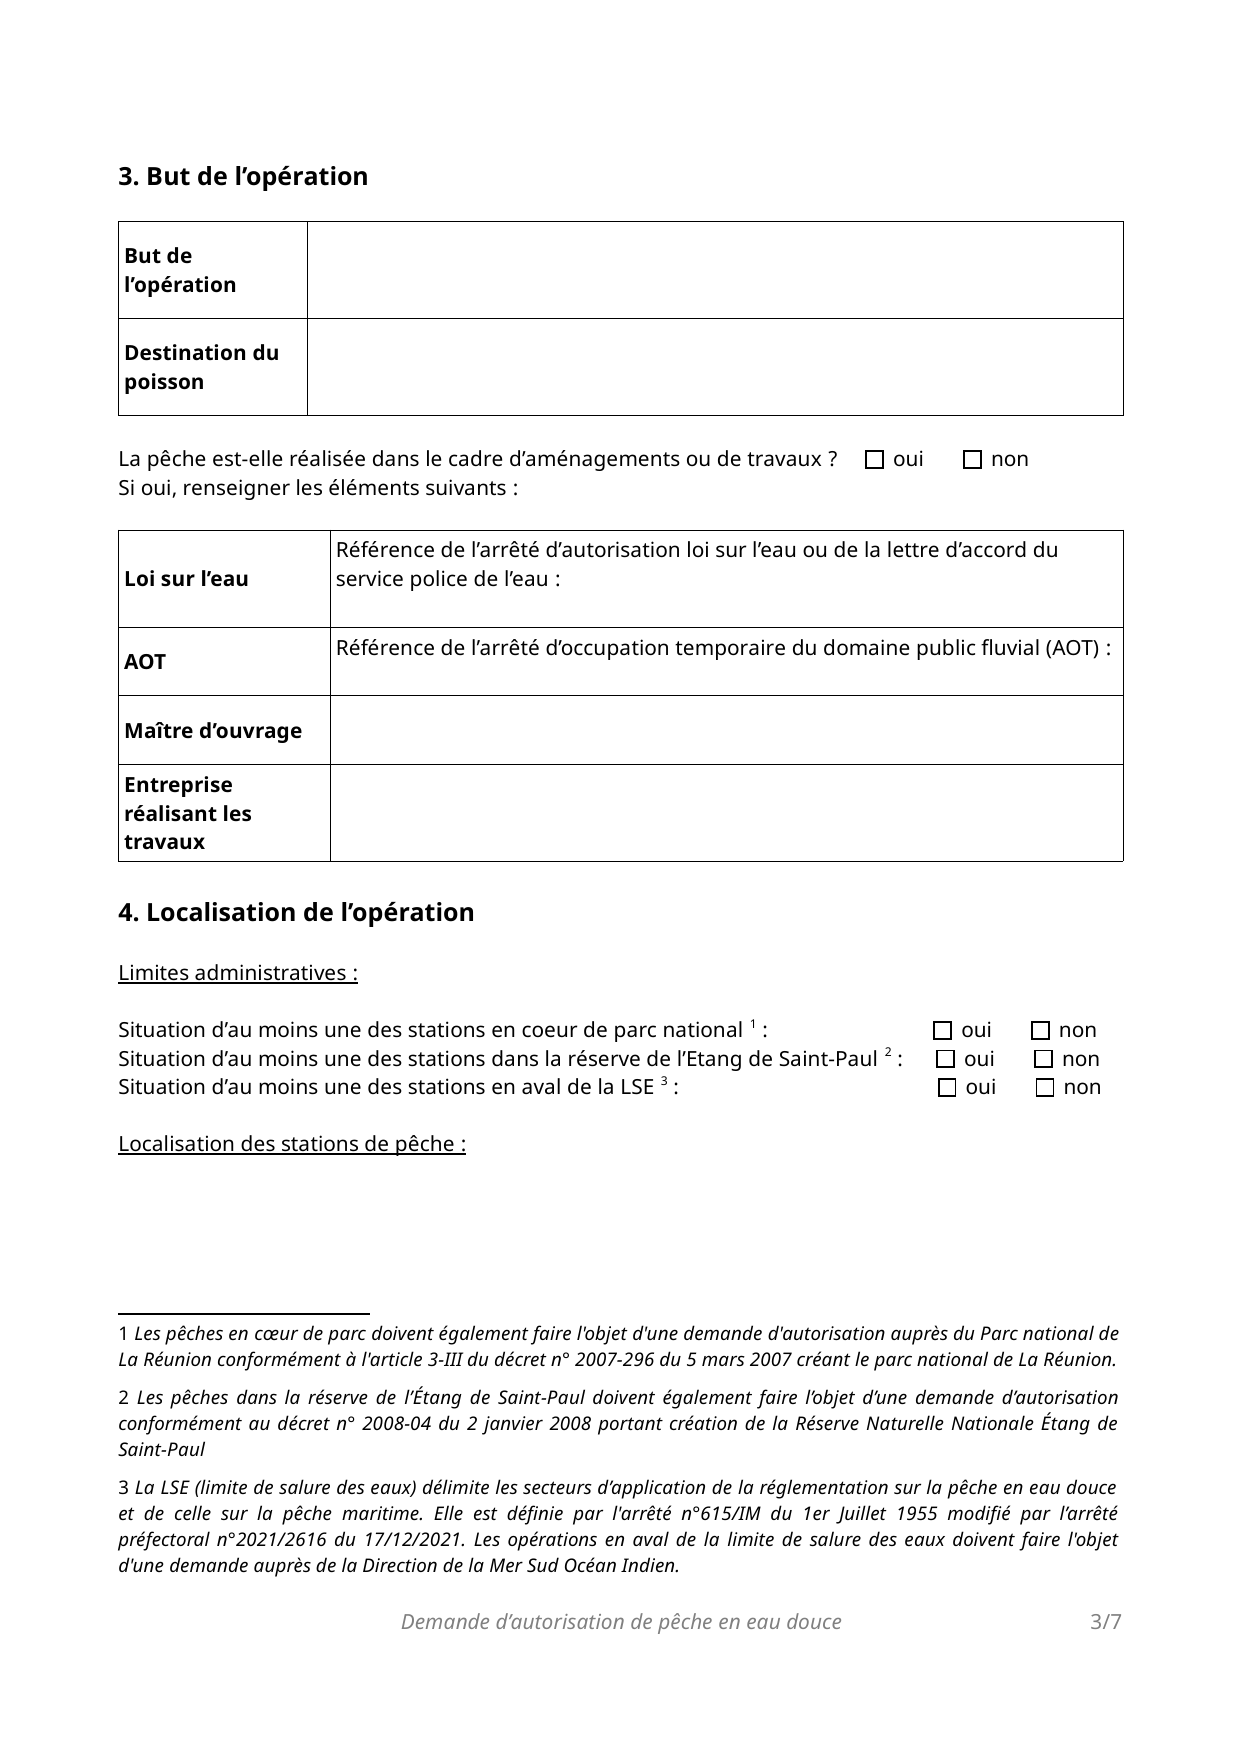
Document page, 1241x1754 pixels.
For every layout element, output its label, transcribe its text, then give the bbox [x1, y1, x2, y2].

table_cell AOT [119, 628, 330, 695]
table_cell [308, 319, 1123, 415]
text Localisation des stations de pêche : [118, 1129, 1122, 1158]
table_header But de l’opération [119, 222, 307, 318]
text Les pêches dans la réserve de l’Étang de Saint-Paul doivent également faire l’objet d’une demande d’autorisation conformément au décret n° 2008-04 du 2 janvier 2008 portant création de la Réserve Naturelle Nationale Étang de Saint-Paul [118, 1384, 1122, 1462]
text Situation d’au moins une des stations en coeur de parc national : oui non [118, 1015, 1122, 1043]
text Situation d’au moins une des stations en aval de la LSE : oui non [118, 1072, 1122, 1101]
text Si oui, renseigner les éléments suivants : [118, 472, 1122, 501]
table_header Référence de l’arrêté d’autorisation loi sur l’eau ou de la lettre d’accord du service police de l’eau : [331, 531, 1123, 627]
table_header [308, 222, 1123, 318]
table_cell Entreprise réalisant les travaux [119, 765, 330, 861]
text Les pêches en cœur de parc doivent également faire l'objet d'une demande d'autorisation auprès du Parc national de La Réunion conformément à l'article 3-III du décret n° 2007-296 du 5 mars 2007 créant le parc national de La Réunion. [118, 1320, 1122, 1372]
text La pêche est-elle réalisée dans le cadre d’aménagements ou de travaux ? oui non [118, 444, 1122, 472]
table_cell [331, 696, 1123, 764]
text Limites administratives : [118, 958, 1122, 986]
text Situation d’au moins une des stations dans la réserve de l’Etang de Saint-Paul : oui non [118, 1043, 1122, 1072]
table_cell [331, 765, 1123, 861]
table_cell Destination du poisson [119, 319, 307, 415]
text 4. Localisation de l’opération [118, 895, 1122, 929]
table_header Loi sur l’eau [119, 531, 330, 627]
table_cell Maître d’ouvrage [119, 696, 330, 764]
text 3. But de l’opération [118, 158, 1122, 192]
text La LSE (limite de salure des eaux) délimite les secteurs d’application de la réglementation sur la pêche en eau douce et de celle sur la pêche maritime. Elle est définie par l'arrêté n°615/IM du 1er Juillet 1955 modifié par l’arrêté préfectoral n°2021/2616 du 17/12/2021. Les opérations en aval de la limite de salure des eaux doivent faire l'objet d'une demande auprès de la Direction de la Mer Sud Océan Indien. [118, 1474, 1122, 1578]
table_cell Référence de l’arrêté d’occupation temporaire du domaine public fluvial (AOT) : [331, 628, 1123, 695]
